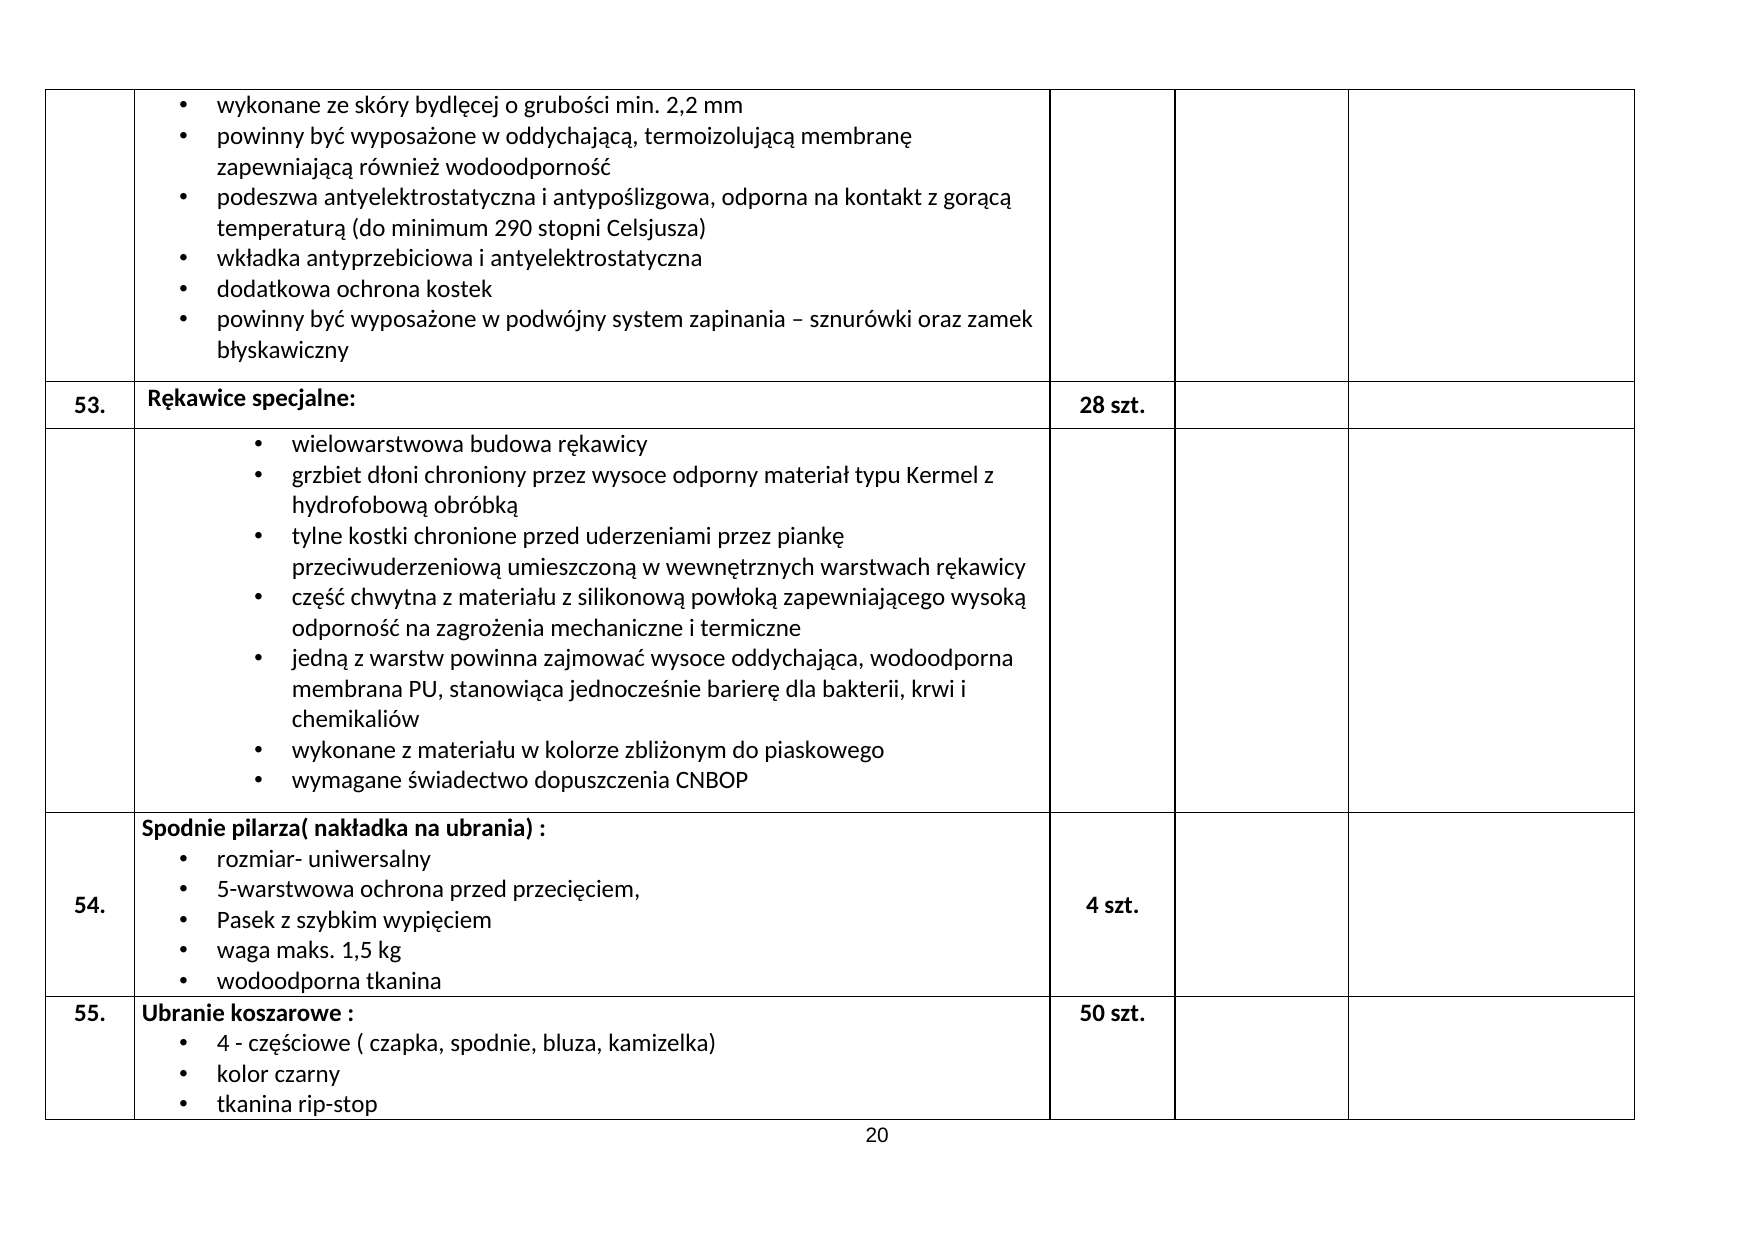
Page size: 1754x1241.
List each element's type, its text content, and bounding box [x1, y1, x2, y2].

table_cell 55. [46, 997, 134, 1119]
table_cell Ubranie koszarowe : 4 - częściowe ( czapka, spodnie, bluza, kamizelka) kolor czarny tkanina rip-stop rozmiary do ustalenia z Zamawiającym na etapie realizacji umowy. [135, 997, 1049, 1119]
table_cell [1051, 90, 1174, 381]
table_cell 50 szt. [1051, 997, 1174, 1119]
table_cell [46, 90, 134, 381]
table_cell 28 szt. [1051, 382, 1174, 428]
table_cell [1176, 813, 1348, 996]
table_cell Spodnie pilarza( nakładka na ubrania) : rozmiar- uniwersalny 5-warstwowa ochrona przed przecięciem, Pasek z szybkim wypięciem waga maks. 1,5 kg wodoodporna tkanina [135, 813, 1049, 996]
table_cell [1349, 90, 1634, 381]
table_cell [1349, 429, 1634, 812]
table_cell [1349, 813, 1634, 996]
table_cell [1176, 382, 1348, 428]
table_cell 53. [46, 382, 134, 428]
table_cell 4 szt. [1051, 813, 1174, 996]
table_cell powinny spełniać wymagania normy EN ISO 20345:2011 powinny spełniać wymagania normy CE 1023 EN 15090:2012 F2A, HI3 powinny posiadać świadectwo dopuszczenia CNBOP wykonane ze skóry bydlęcej o grubości min. 2,2 mm powinny być wyposażone w oddychającą, termoizolującą membranę zapewniającą również wodoodporność podeszwa antyelektrostatyczna i antypoślizgowa, odporna na kontakt z gorącą temperaturą (do minimum 290 stopni Celsjusza) wkładka antyprzebiciowa i antyelektrostatyczna dodatkowa ochrona kostek powinny być wyposażone w podwójny system zapinania – sznurówki oraz zamek błyskawiczny [135, 90, 1049, 381]
table_cell [1349, 997, 1634, 1119]
table_cell [46, 429, 134, 812]
table_cell [1176, 90, 1348, 381]
table_cell 54. [46, 813, 134, 996]
table_cell wielowarstwowa budowa rękawicy grzbiet dłoni chroniony przez wysoce odporny materiał typu Kermel z hydrofobową obróbką tylne kostki chronione przed uderzeniami przez piankę przeciwuderzeniową umieszczoną w wewnętrznych warstwach rękawicy część chwytna z materiału z silikonową powłoką zapewniającego wysoką odporność na zagrożenia mechaniczne i termiczne jedną z warstw powinna zajmować wysoce oddychająca, wodoodporna membrana PU, stanowiąca jednocześnie barierę dla bakterii, krwi i chemikaliów wykonane z materiału w kolorze zbliżonym do piaskowego wymagane świadectwo dopuszczenia CNBOP [135, 429, 1049, 812]
table_cell [1051, 429, 1174, 812]
table_cell [1349, 382, 1634, 428]
table_cell [1176, 429, 1348, 812]
table_cell [1176, 997, 1348, 1119]
table_cell Rękawice specjalne: [135, 382, 1049, 428]
